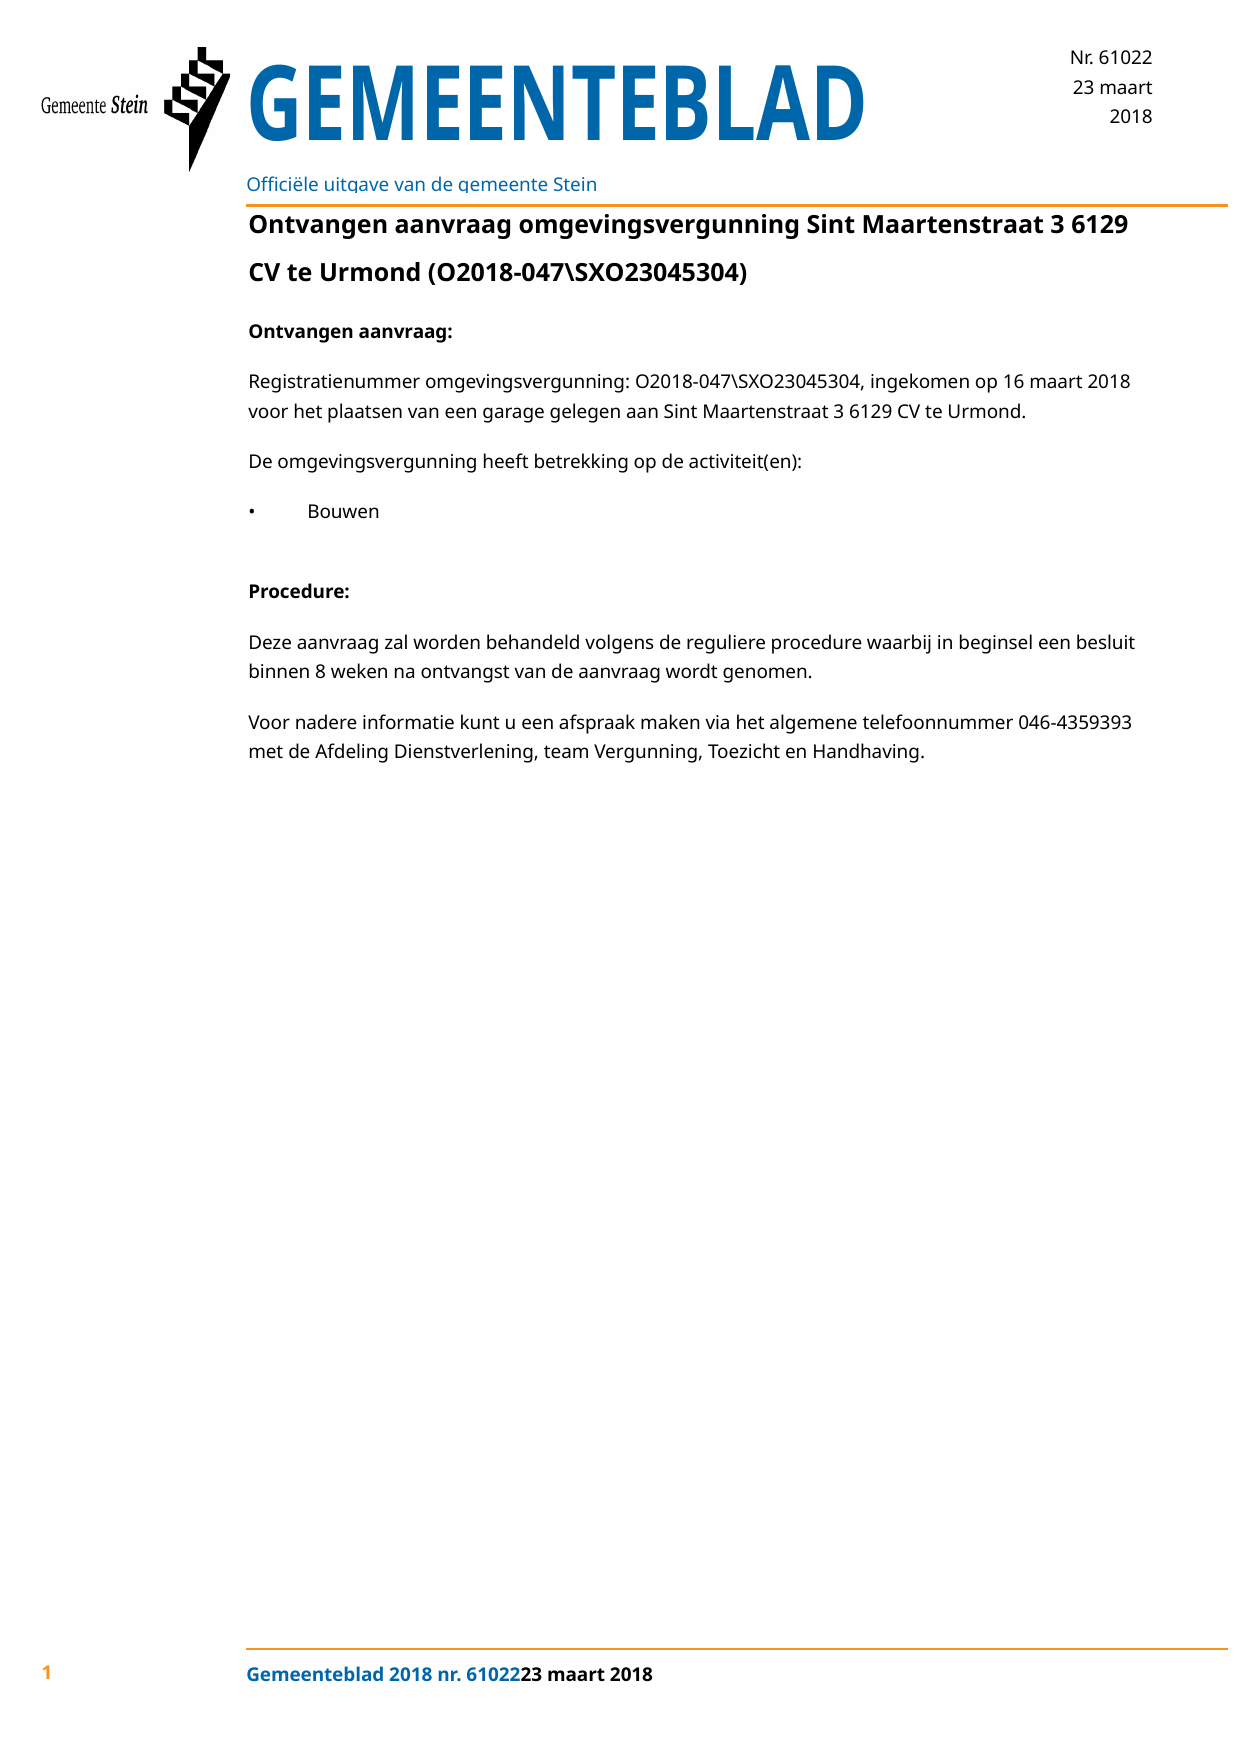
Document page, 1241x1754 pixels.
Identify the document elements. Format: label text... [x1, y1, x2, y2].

picture [41, 47, 231, 172]
text Deze aanvraag zal worden behandeld volgens de reguliere procedure waarbij in beginsel een besluit binnen 8 weken na ontvangst van de aanvraag wordt genomen. [248, 629, 1152, 684]
text Ontvangen aanvraag omgevingsvergunning Sint Maartenstraat 3 6129 CV te Urmond (O2018-047\SXO23045304) [248, 207, 1152, 288]
text Procedure: [248, 579, 1152, 604]
list Bouwen [248, 499, 1152, 524]
text Voor nadere informatie kunt u een afspraak maken via het algemene telefoonnummer 046-4359393 met de Afdeling Dienstverlening, team Vergunning, Toezicht en Handhaving. [248, 709, 1152, 764]
text Registratienummer omgevingsvergunning: O2018-047\SXO23045304, ingekomen op 16 maart 2018 voor het plaatsen van een garage gelegen aan Sint Maartenstraat 3 6129 CV te Urmond. [248, 368, 1152, 424]
text Ontvangen aanvraag: [248, 318, 1152, 344]
text De omgevingsvergunning heeft betrekking op de activiteit(en): [248, 448, 1152, 474]
